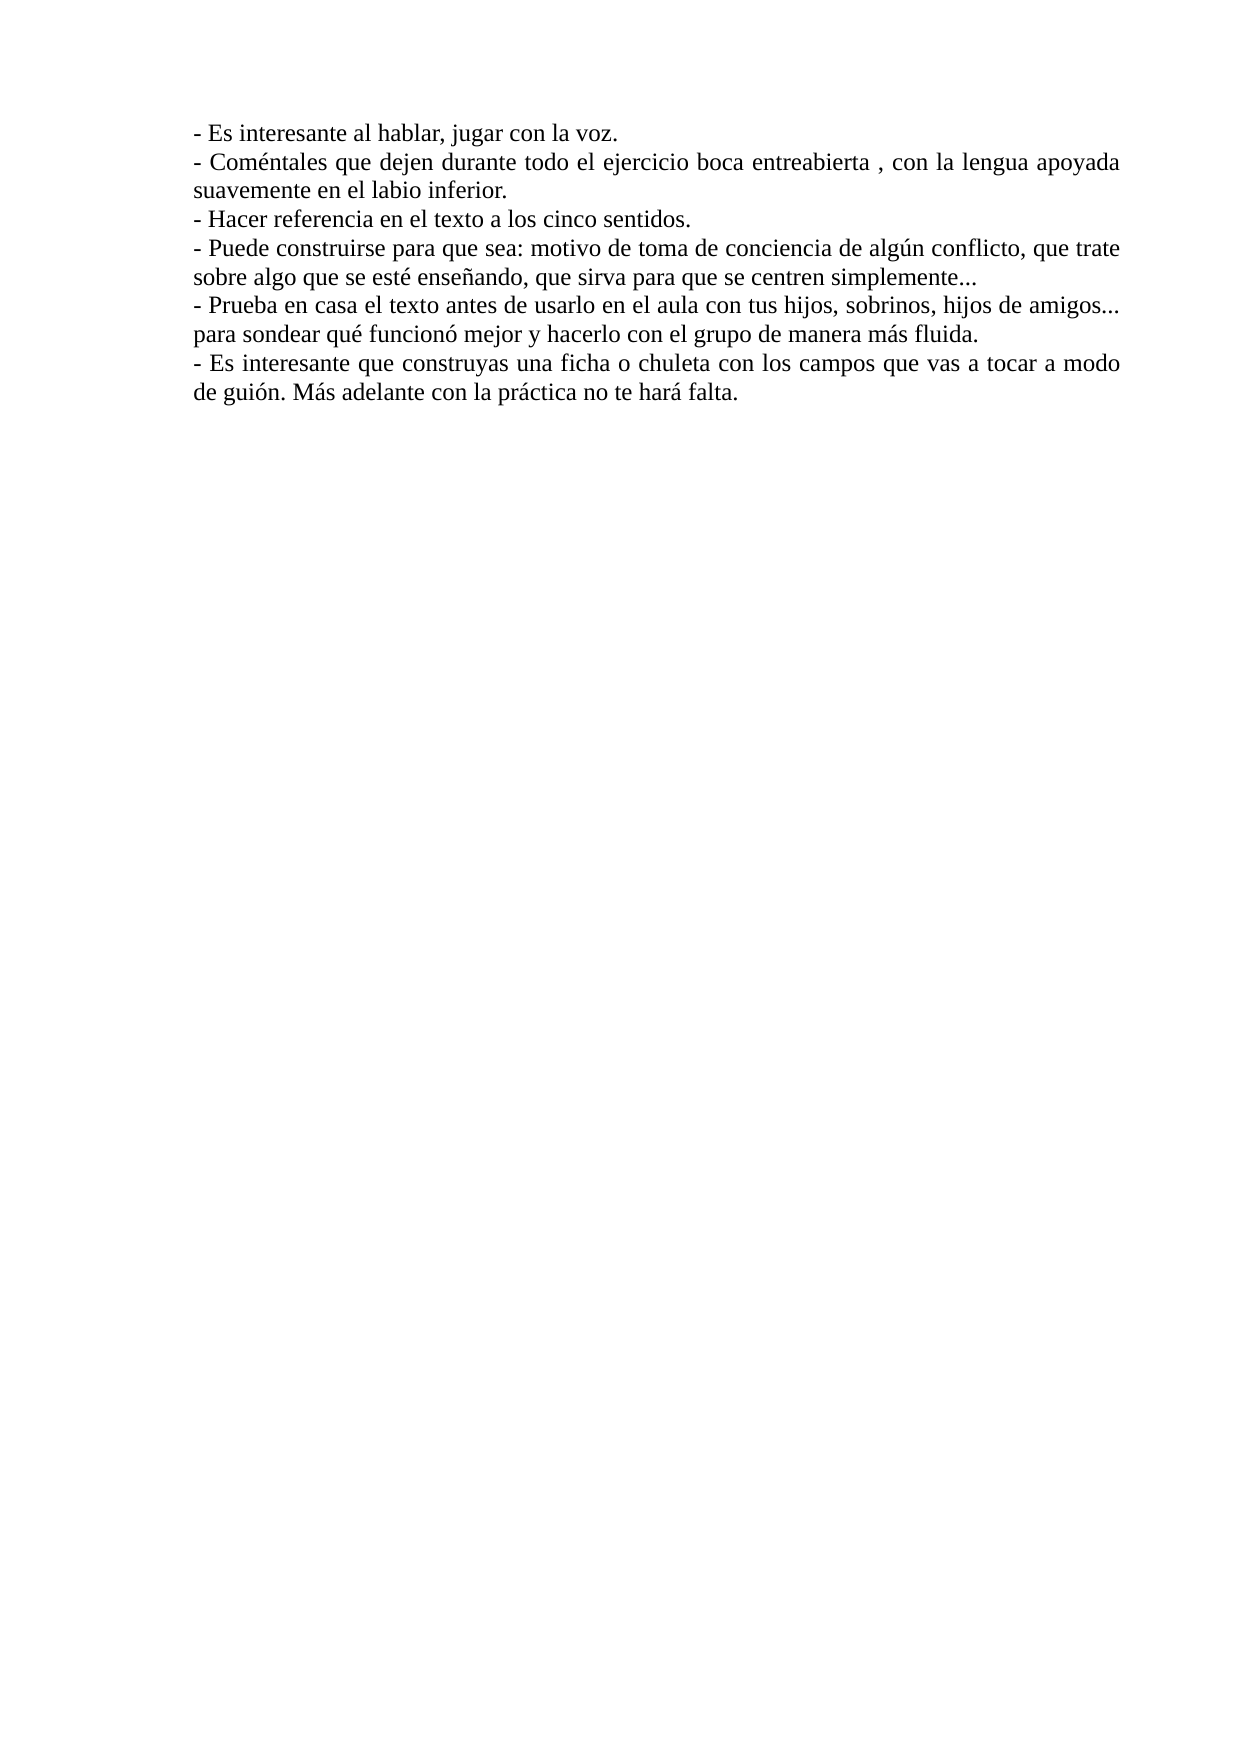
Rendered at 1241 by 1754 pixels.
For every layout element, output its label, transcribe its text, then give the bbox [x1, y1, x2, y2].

list - Coméntales que dejen durante todo el ejercicio boca entreabierta , con la lengua apoyada suavemente en el labio inferior. [156, 147, 1122, 204]
list - Puede construirse para que sea: motivo de toma de conciencia de algún conflicto, que trate sobre algo que se esté enseñando, que sirva para que se centren simplemente... [156, 233, 1122, 291]
list - Prueba en casa el texto antes de usarlo en el aula con tus hijos, sobrinos, hijos de amigos... para sondear qué funcionó mejor y hacerlo con el grupo de manera más fluida. [156, 291, 1122, 348]
list - Es interesante que construyas una ficha o chuleta con los campos que vas a tocar a modo de guión. Más adelante con la práctica no te hará falta. [156, 348, 1122, 406]
list - Es interesante al hablar, jugar con la voz. [156, 118, 1122, 147]
list - Hacer referencia en el texto a los cinco sentidos. [156, 204, 1122, 233]
